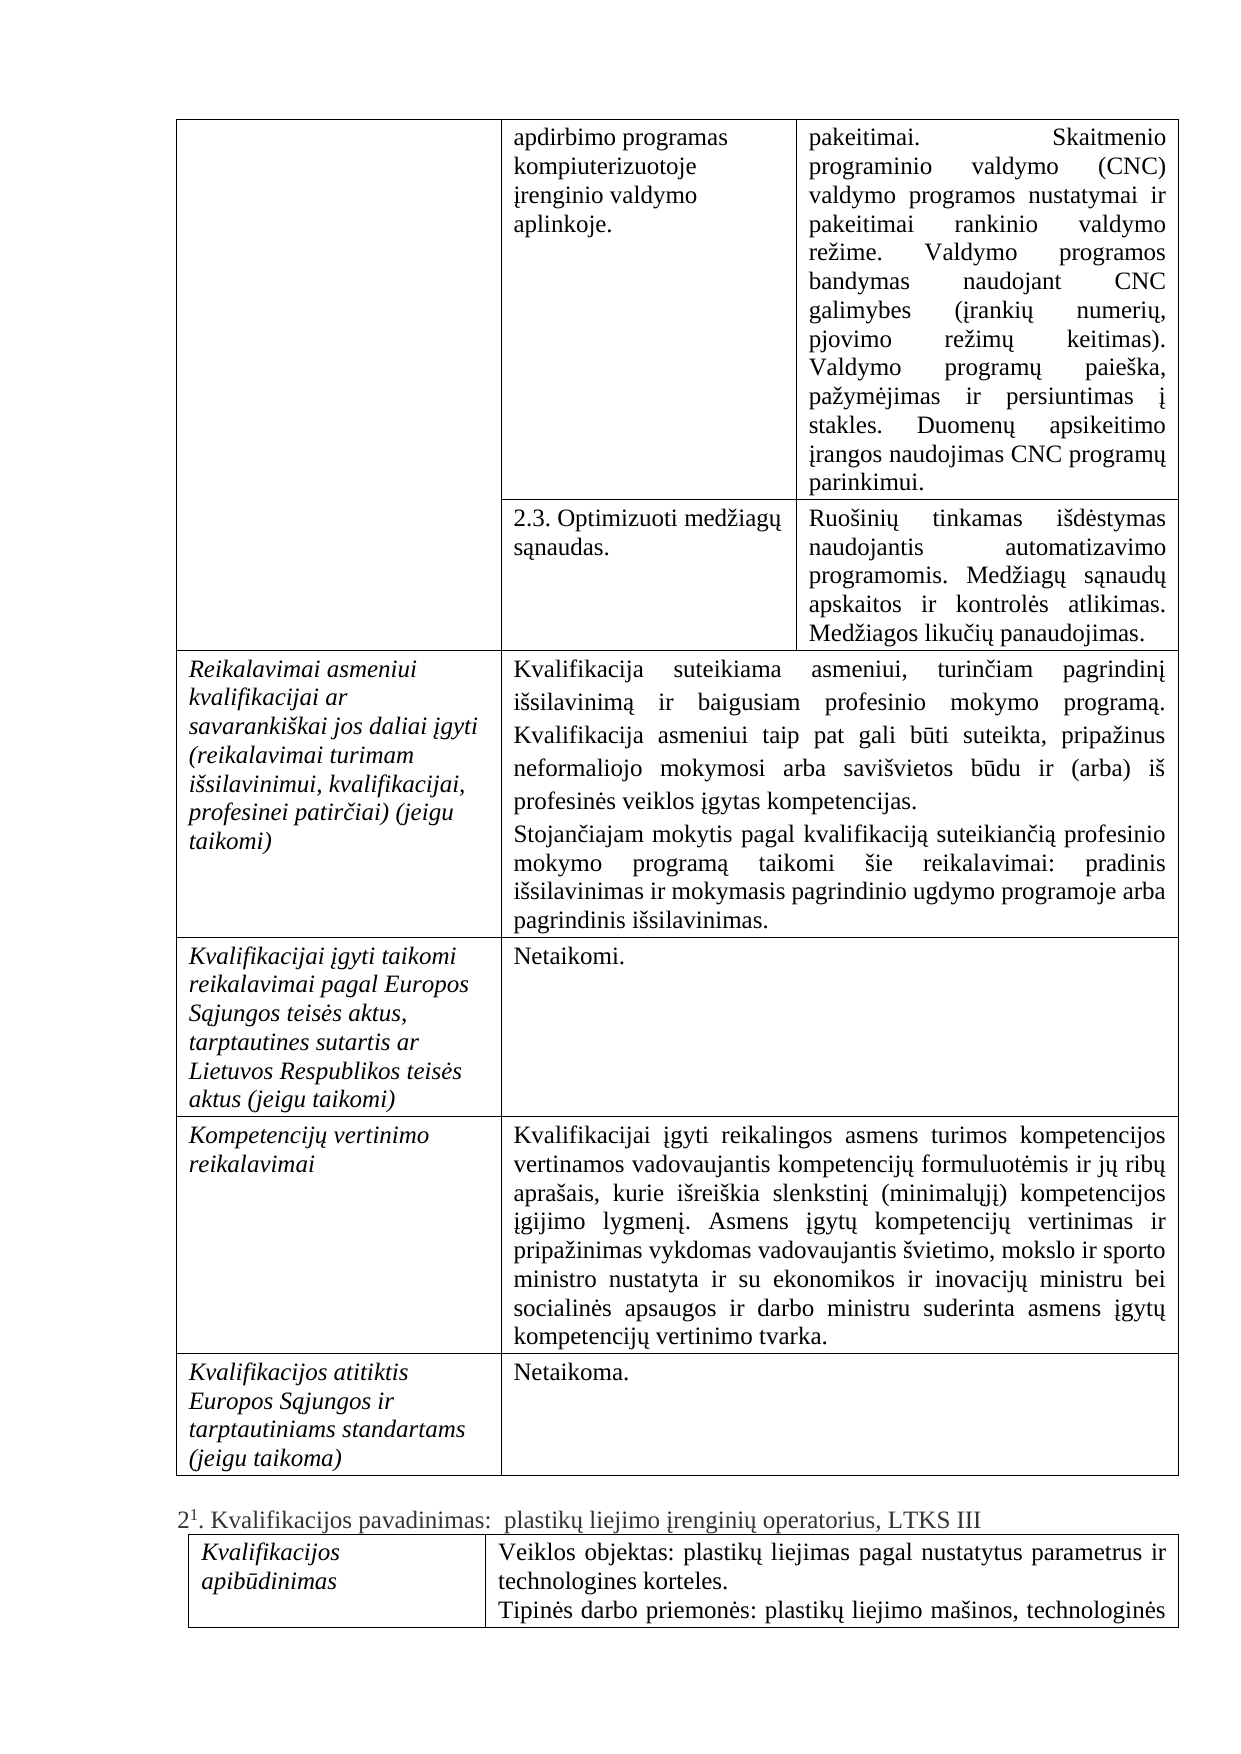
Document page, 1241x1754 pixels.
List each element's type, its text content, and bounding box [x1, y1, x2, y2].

table_cell Kvalifikacijai įgyti taikomi reikalavimai pagal Europos Sąjungos teisės aktus, tarptautines sutartis ar Lietuvos Respublikos teisės aktus (jeigu taikomi) [177, 938, 501, 1116]
table_cell pakeitimai. Skaitmenio programinio valdymo (CNC) valdymo programos nustatymai ir pakeitimai rankinio valdymo režime. Valdymo programos bandymas naudojant CNC galimybes (įrankių numerių, pjovimo režimų keitimas). Valdymo programų paieška, pažymėjimas ir persiuntimas į stakles. Duomenų apsikeitimo įrangos naudojimas CNC programų parinkimui. [797, 120, 1178, 499]
table_cell Kvalifikacijos atitiktis Europos Sąjungos ir tarptautiniams standartams (jeigu taikoma) [177, 1354, 501, 1475]
table_cell Netaikomi. [502, 938, 1178, 1116]
text 21. Kvalifikacijos pavadinimas: plastikų liejimo įrenginių operatorius, LTKS III [177, 1505, 1181, 1533]
table_cell apdirbimo programas kompiuterizuotoje įrenginio valdymo aplinkoje. [502, 120, 796, 499]
table_header Veiklos objektas: plastikų liejimas pagal nustatytus parametrus ir technologines korteles. Tipinės darbo priemonės: plastikų liejimo mašinos, technologinės [486, 1535, 1178, 1627]
table_cell Reikalavimai asmeniui kvalifikacijai ar savarankiškai jos daliai įgyti (reikalavimai turimam išsilavinimui, kvalifikacijai, profesinei patirčiai) (jeigu taikomi) [177, 651, 501, 937]
table_cell Kompetencijų vertinimo reikalavimai [177, 1117, 501, 1353]
table_header Kvalifikacijos apibūdinimas [189, 1535, 485, 1627]
table_cell 2.3. Optimizuoti medžiagų sąnaudas. [502, 500, 796, 650]
table_cell Kvalifikacija suteikiama asmeniui, turinčiam pagrindinį išsilavinimą ir baigusiam profesinio mokymo programą. Kvalifikacija asmeniui taip pat gali būti suteikta, pripažinus neformaliojo mokymosi arba savišvietos būdu ir (arba) iš profesinės veiklos įgytas kompetencijas. Stojančiajam mokytis pagal kvalifikaciją suteikiančią profesinio mokymo programą taikomi šie reikalavimai: pradinis išsilavinimas ir mokymasis pagrindinio ugdymo programoje arba pagrindinis išsilavinimas. [502, 651, 1178, 937]
table_cell [177, 499, 501, 650]
table_cell Netaikoma. [502, 1354, 1178, 1475]
table_cell Kvalifikacijai įgyti reikalingos asmens turimos kompetencijos vertinamos vadovaujantis kompetencijų formuluotėmis ir jų ribų aprašais, kurie išreiškia slenkstinį (minimalųjį) kompetencijos įgijimo lygmenį. Asmens įgytų kompetencijų vertinimas ir pripažinimas vykdomas vadovaujantis švietimo, mokslo ir sporto ministro nustatyta ir su ekonomikos ir inovacijų ministru bei socialinės apsaugos ir darbo ministru suderinta asmens įgytų kompetencijų vertinimo tvarka. [502, 1117, 1178, 1353]
table_cell [177, 120, 501, 499]
table_cell Ruošinių tinkamas išdėstymas naudojantis automatizavimo programomis. Medžiagų sąnaudų apskaitos ir kontrolės atlikimas. Medžiagos likučių panaudojimas. [797, 500, 1178, 650]
